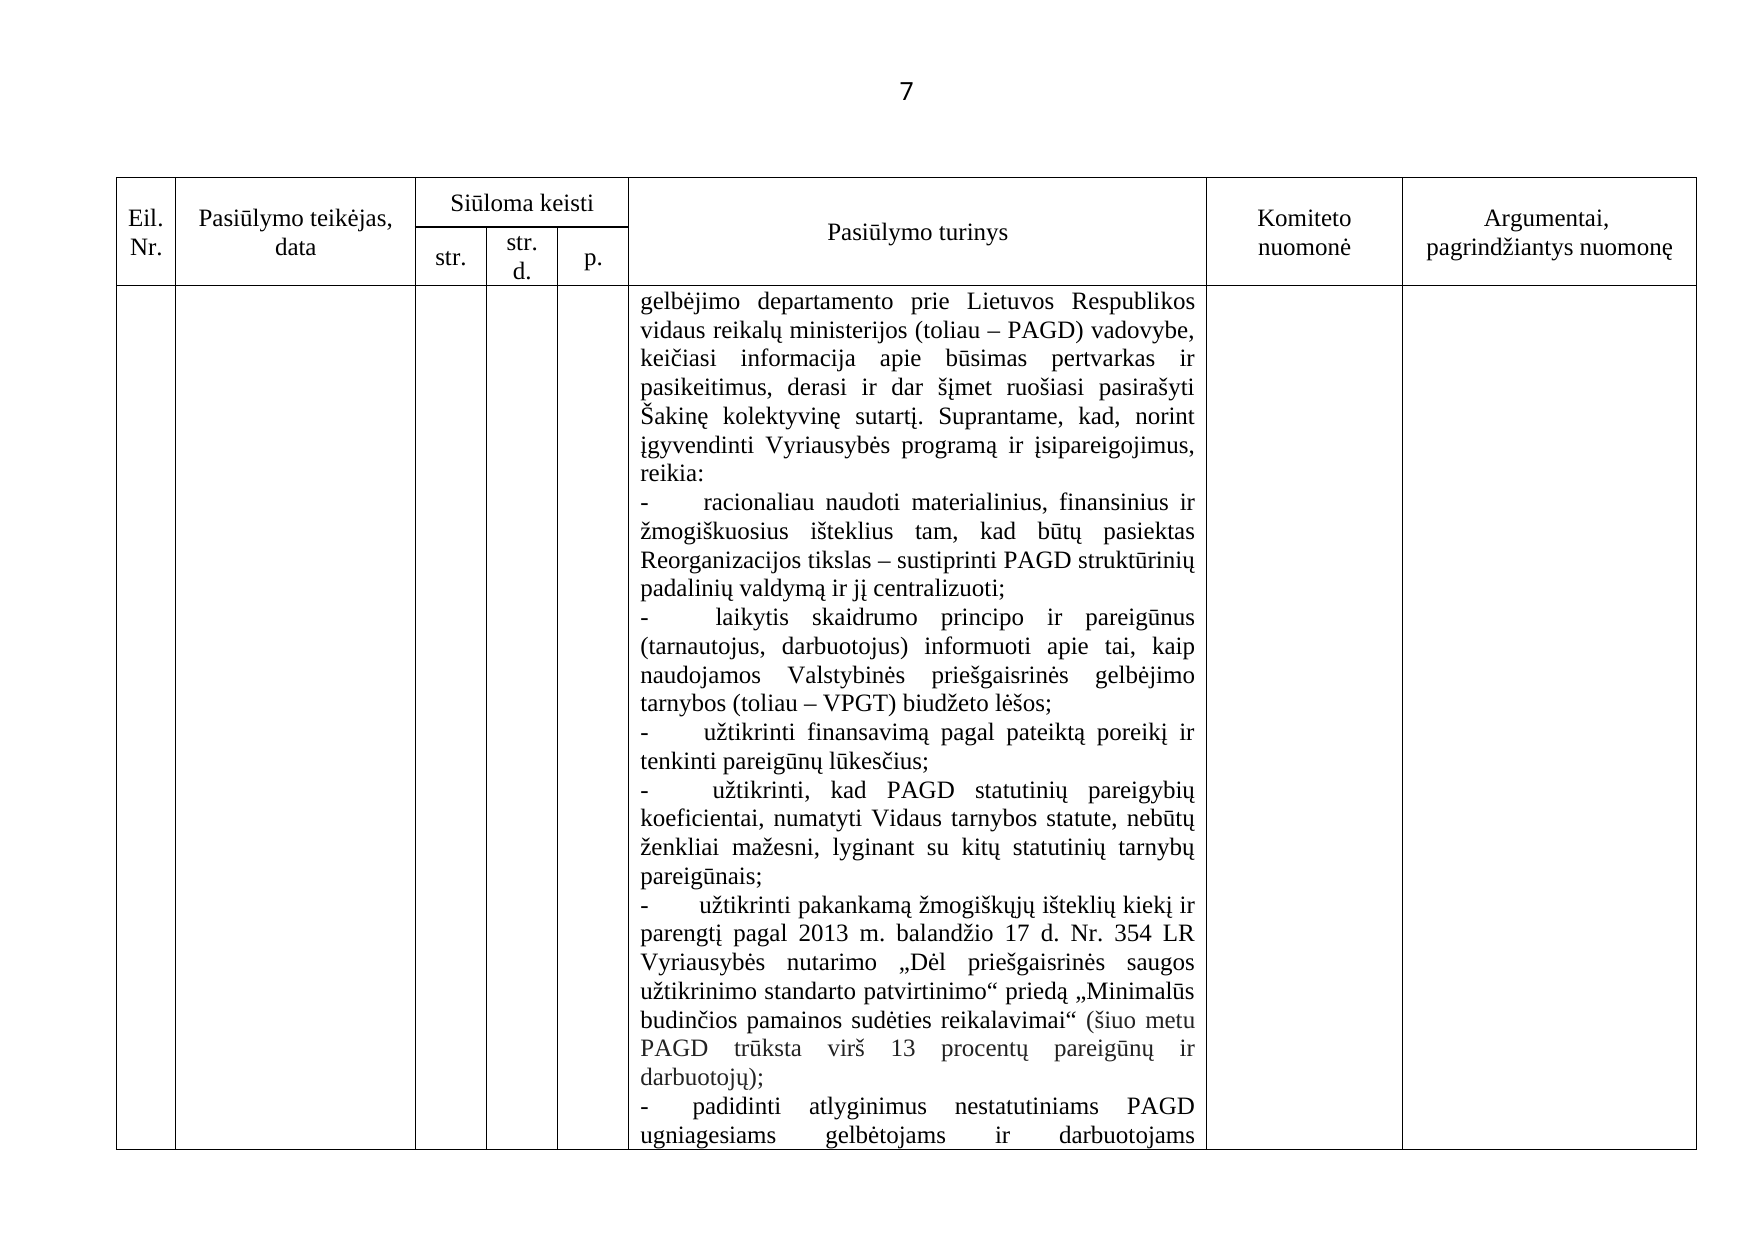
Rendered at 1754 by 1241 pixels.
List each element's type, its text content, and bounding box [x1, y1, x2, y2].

table_header Eil. Nr. [117, 178, 175, 285]
table_cell [1403, 286, 1696, 1148]
table_header Siūloma keisti [416, 178, 628, 226]
table_cell [558, 286, 628, 1148]
table_header Komiteto nuomonė [1207, 178, 1402, 285]
table_cell gelbėjimo departamento prie Lietuvos Respublikos vidaus reikalų ministerijos (toliau – PAGD) vadovybe, keičiasi informacija apie būsimas pertvarkas ir pasikeitimus, derasi ir dar šįmet ruošiasi pasirašyti Šakinę kolektyvinę sutartį. Suprantame, kad, norint įgyvendinti Vyriausybės programą ir įsipareigojimus, reikia: - racionaliau naudoti materialinius, finansinius ir žmogiškuosius išteklius tam, kad būtų pasiektas Reorganizacijos tikslas – sustiprinti PAGD struktūrinių padalinių valdymą ir jį centralizuoti; - laikytis skaidrumo principo ir pareigūnus (tarnautojus, darbuotojus) informuoti apie tai, kaip naudojamos Valstybinės priešgaisrinės gelbėjimo tarnybos (toliau – VPGT) biudžeto lėšos; - užtikrinti finansavimą pagal pateiktą poreikį ir tenkinti pareigūnų lūkesčius; - užtikrinti, kad PAGD statutinių pareigybių koeficientai, numatyti Vidaus tarnybos statute, nebūtų ženkliai mažesni, lyginant su kitų statutinių tarnybų pareigūnais; - užtikrinti pakankamą žmogiškųjų išteklių kiekį ir parengtį pagal 2013 m. balandžio 17 d. Nr. 354 LR Vyriausybės nutarimo „Dėl priešgaisrinės saugos užtikrinimo standarto patvirtinimo“ priedą „Minimalūs budinčios pamainos sudėties reikalavimai“ (šiuo metu PAGD trūksta virš 13 procentų pareigūnų ir darbuotojų); - padidinti atlyginimus nestatutiniams PAGD ugniagesiams gelbėtojams ir darbuotojams [629, 286, 1206, 1148]
table_cell str. d. [487, 228, 557, 285]
table_cell [487, 286, 557, 1148]
table_cell [1207, 286, 1402, 1148]
table_header Pasiūlymo turinys [629, 178, 1206, 285]
table_cell [176, 286, 415, 1148]
table_cell [117, 286, 175, 1148]
table_header Pasiūlymo teikėjas, data [176, 178, 415, 285]
table_header Argumentai, pagrindžiantys nuomonę [1403, 178, 1696, 285]
table_cell [416, 286, 486, 1148]
table_cell p. [558, 228, 628, 285]
table_cell str. [416, 228, 486, 285]
